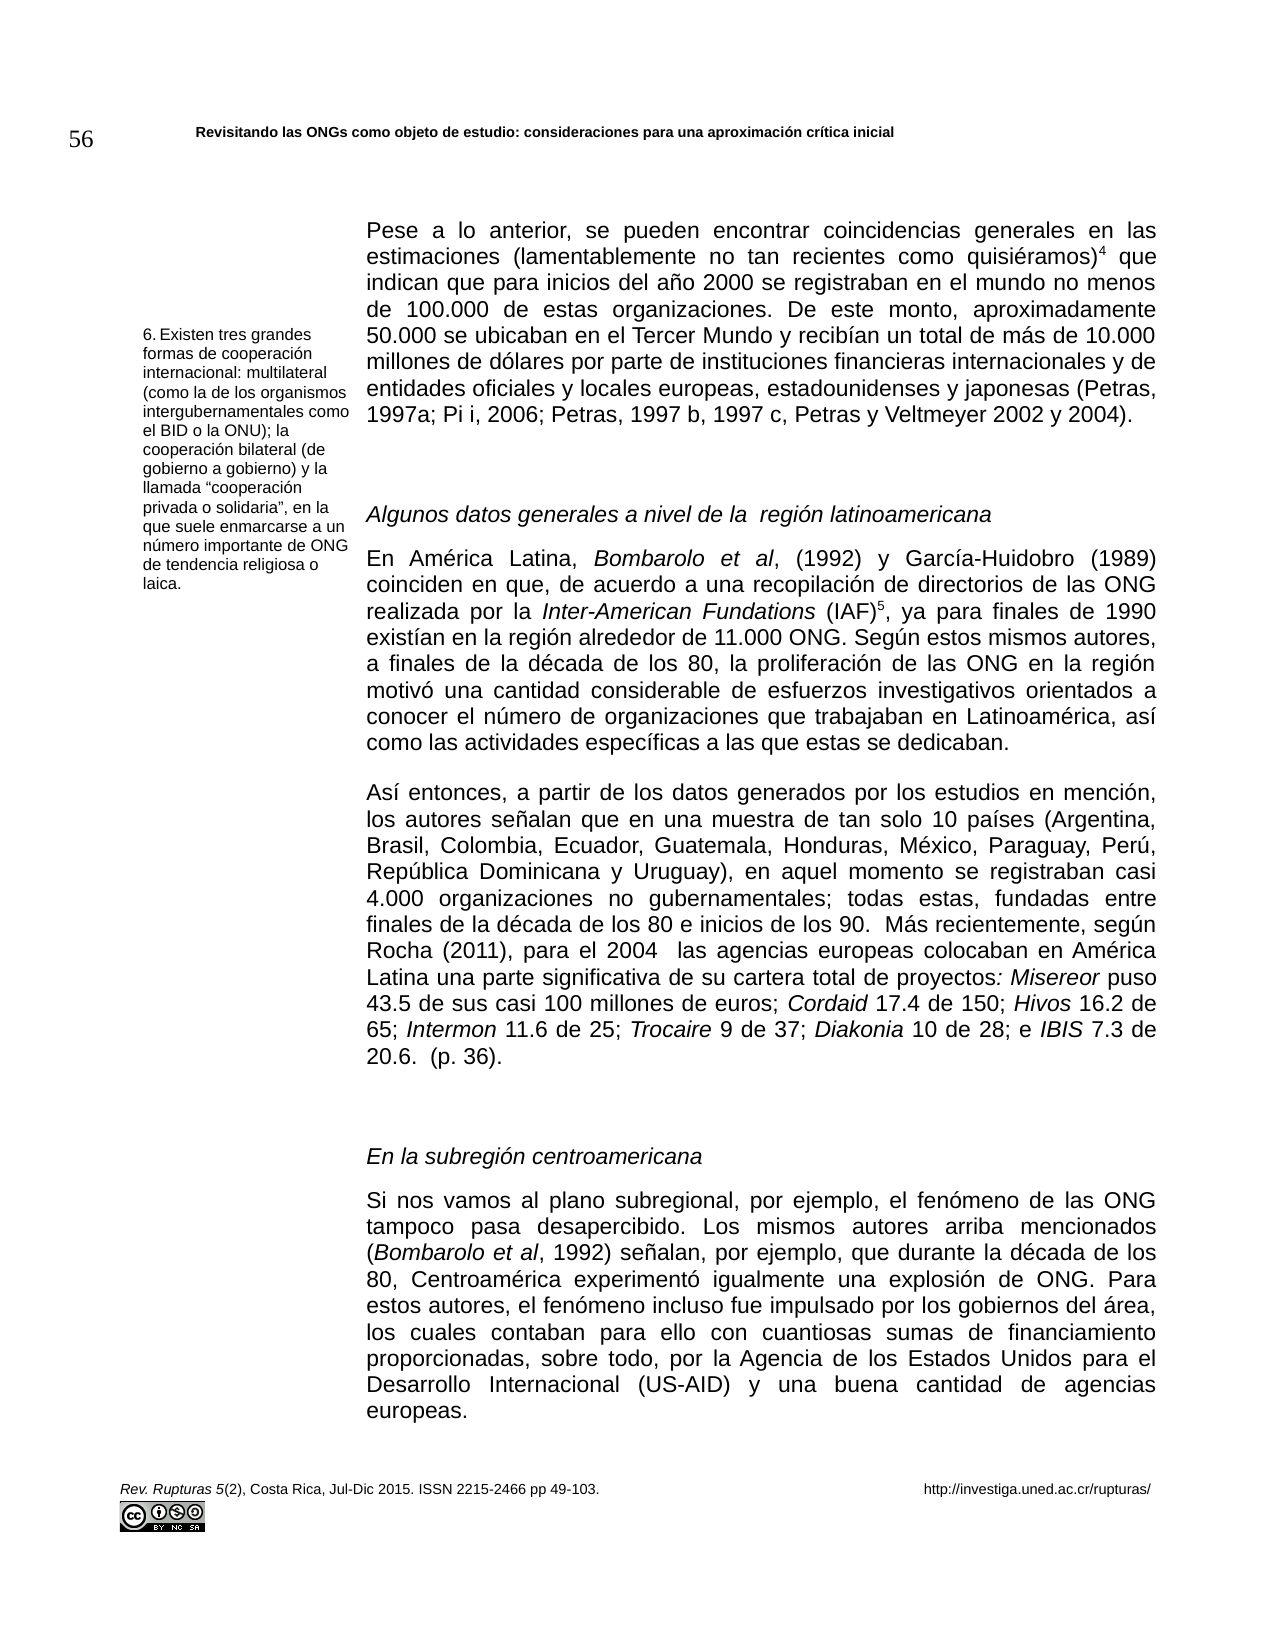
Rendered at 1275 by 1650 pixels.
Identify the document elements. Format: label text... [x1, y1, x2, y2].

subtitle Algunos datos generales a nivel de la región latinoamericana [366, 501, 1157, 527]
text En América Latina, Bombarolo et al, (1992) y García-Huidobro (1989) coinciden en que, de acuerdo a una recopilación de directorios de las ONG realizada por la Inter-American Fundations (IAF)5, ya para finales de 1990 existían en la región alrededor de 11.000 ONG. Según estos mismos autores, a finales de la década de los 80, la proliferación de las ONG en la región motivó una cantidad considerable de esfuerzos investigativos orientados a conocer el número de organizaciones que trabajaban en Latinoamérica, así como las actividades específicas a las que estas se dedicaban. [366, 545, 1157, 756]
picture [119, 1501, 205, 1532]
subtitle En la subregión centroamericana [366, 1143, 1157, 1169]
text Así entonces, a partir de los datos generados por los estudios en mención, los autores señalan que en una muestra de tan solo 10 países (Argentina, Brasil, Colombia, Ecuador, Guatemala, Honduras, México, Paraguay, Perú, República Dominicana y Uruguay), en aquel momento se registraban casi 4.000 organizaciones no gubernamentales; todas estas, fundadas entre finales de la década de los 80 e inicios de los 90. Más recientemente, según Rocha (2011), para el 2004 las agencias europeas colocaban en América Latina una parte significativa de su cartera total de proyectos: Misereor puso 43.5 de sus casi 100 millones de euros; Cordaid 17.4 de 150; Hivos 16.2 de 65; Intermon 11.6 de 25; Trocaire 9 de 37; Diakonia 10 de 28; e IBIS 7.3 de 20.6. (p. 36). [366, 779, 1157, 1069]
text Si nos vamos al plano subregional, por ejemplo, el fenómeno de las ONG tampoco pasa desapercibido. Los mismos autores arriba mencionados (Bombarolo et al, 1992) señalan, por ejemplo, que durante la década de los 80, Centroamérica experimentó igualmente una explosión de ONG. Para estos autores, el fenómeno incluso fue impulsado por los gobiernos del área, los cuales contaban para ello con cuantiosas sumas de financiamiento proporcionadas, sobre todo, por la Agencia de los Estados Unidos para el Desarrollo Internacional (US-AID) y una buena cantidad de agencias europeas. [366, 1187, 1157, 1424]
text Pese a lo anterior, se pueden encontrar coincidencias generales en las estimaciones (lamentablemente no tan recientes como quisiéramos)4 que indican que para inicios del año 2000 se registraban en el mundo no menos de 100.000 de estas organizaciones. De este monto, aproximadamente 50.000 se ubicaban en el Tercer Mundo y recibían un total de más de 10.000 millones de dólares por parte de instituciones financieras internacionales y de entidades oficiales y locales europeas, estadounidenses y japonesas (Petras, 1997a; Pi i, 2006; Petras, 1997 b, 1997 c, Petras y Veltmeyer 2002 y 2004). [366, 217, 1157, 427]
